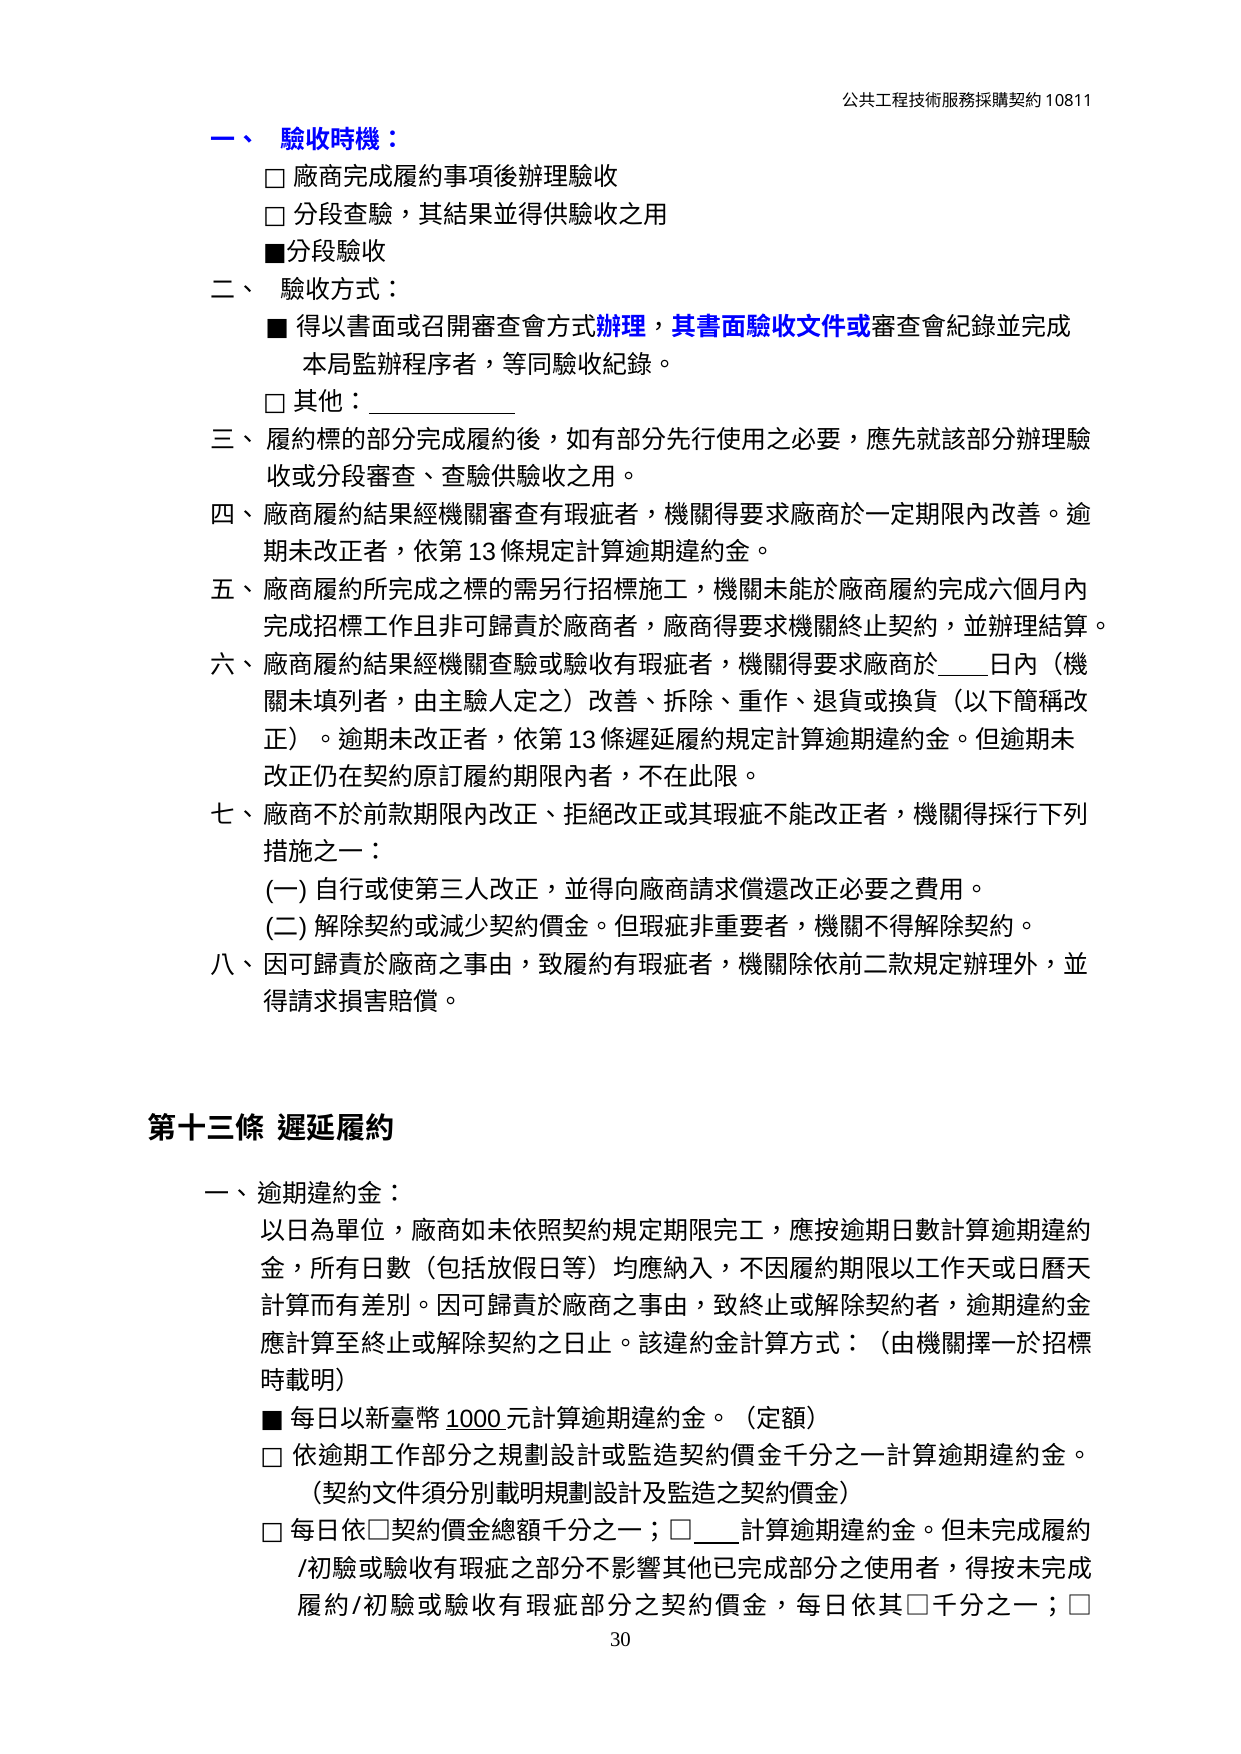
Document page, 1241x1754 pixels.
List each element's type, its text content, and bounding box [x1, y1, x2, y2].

list 逾期違約金： [204, 1172, 1092, 1210]
list 廠商履約結果經機關查驗或驗收有瑕疵者，機關得要求廠商於＿＿日內（機關未填列者，由主驗人定之）改善、拆除、重作、退貨或換貨（以下簡稱改正）。逾期未改正者，依第13條遲延履約規定計算逾期違約金。但逾期未改正仍在契約原訂履約期限內者，不在此限。 [210, 643, 1092, 793]
text □ 其他： [263, 381, 1092, 418]
text 以日為單位，廠商如未依照契約規定期限完工，應按逾期日數計算逾期違約金，所有日數（包括放假日等）均應納入，不因履約期限以工作天或日曆天計算而有差別。因可歸責於廠商之事由，致終止或解除契約者，逾期違約金應計算至終止或解除契約之日止。該違約金計算方式：（由機關擇一於招標時載明） [260, 1210, 1092, 1397]
text ■分段驗收 [263, 231, 1092, 268]
text 第十三條 遲延履約 [148, 1056, 1092, 1160]
list 廠商履約結果經機關審查有瑕疵者，機關得要求廠商於一定期限內改善。逾期未改正者，依第13條規定計算逾期違約金。 [210, 493, 1092, 568]
text □ 依逾期工作部分之規劃設計或監造契約價金千分之一計算逾期違約金。（契約文件須分別載明規劃設計及監造之契約價金） [260, 1435, 1092, 1510]
list 因可歸責於廠商之事由，致履約有瑕疵者，機關除依前二款規定辦理外，並得請求損害賠償。 [210, 943, 1092, 1018]
text ■ 得以書面或召開審查會方式辦理，其書面驗收文件或審查會紀錄並完成本局監辦程序者，等同驗收紀錄。 [265, 306, 1092, 381]
list 廠商不於前款期限內改正、拒絕改正或其瑕疵不能改正者，機關得採行下列措施之一： [210, 793, 1092, 868]
text □ 每日依□契約價金總額千分之一；□ 計算逾期違約金。但未完成履約/初驗或驗收有瑕疵之部分不影響其他已完成部分之使用者，得按未完成履約/初驗或驗收有瑕疵部分之契約價金，每日依其□千分之一；□ （其數額以每日依契約價金總額計算之數額為上限。）計算逾期違約金。 [260, 1510, 1092, 1622]
list 履約標的部分完成履約後，如有部分先行使用之必要，應先就該部分辦理驗收或分段審查、查驗供驗收之用。 [210, 418, 1092, 493]
text ■ 每日以新臺幣1000元計算逾期違約金。（定額） [260, 1397, 1092, 1435]
text □ 分段查驗，其結果並得供驗收之用 [263, 193, 1092, 231]
text (一) 自行或使第三人改正，並得向廠商請求償還改正必要之費用。 [265, 868, 1087, 906]
list 驗收方式： [210, 268, 1092, 306]
text □ 廠商完成履約事項後辦理驗收 [263, 156, 1092, 193]
list 廠商履約所完成之標的需另行招標施工，機關未能於廠商履約完成六個月內完成招標工作且非可歸責於廠商者，廠商得要求機關終止契約，並辦理結算。 [210, 568, 1092, 643]
list 驗收時機： [210, 118, 1092, 156]
text (二) 解除契約或減少契約價金。但瑕疵非重要者，機關不得解除契約。 [265, 906, 1092, 943]
